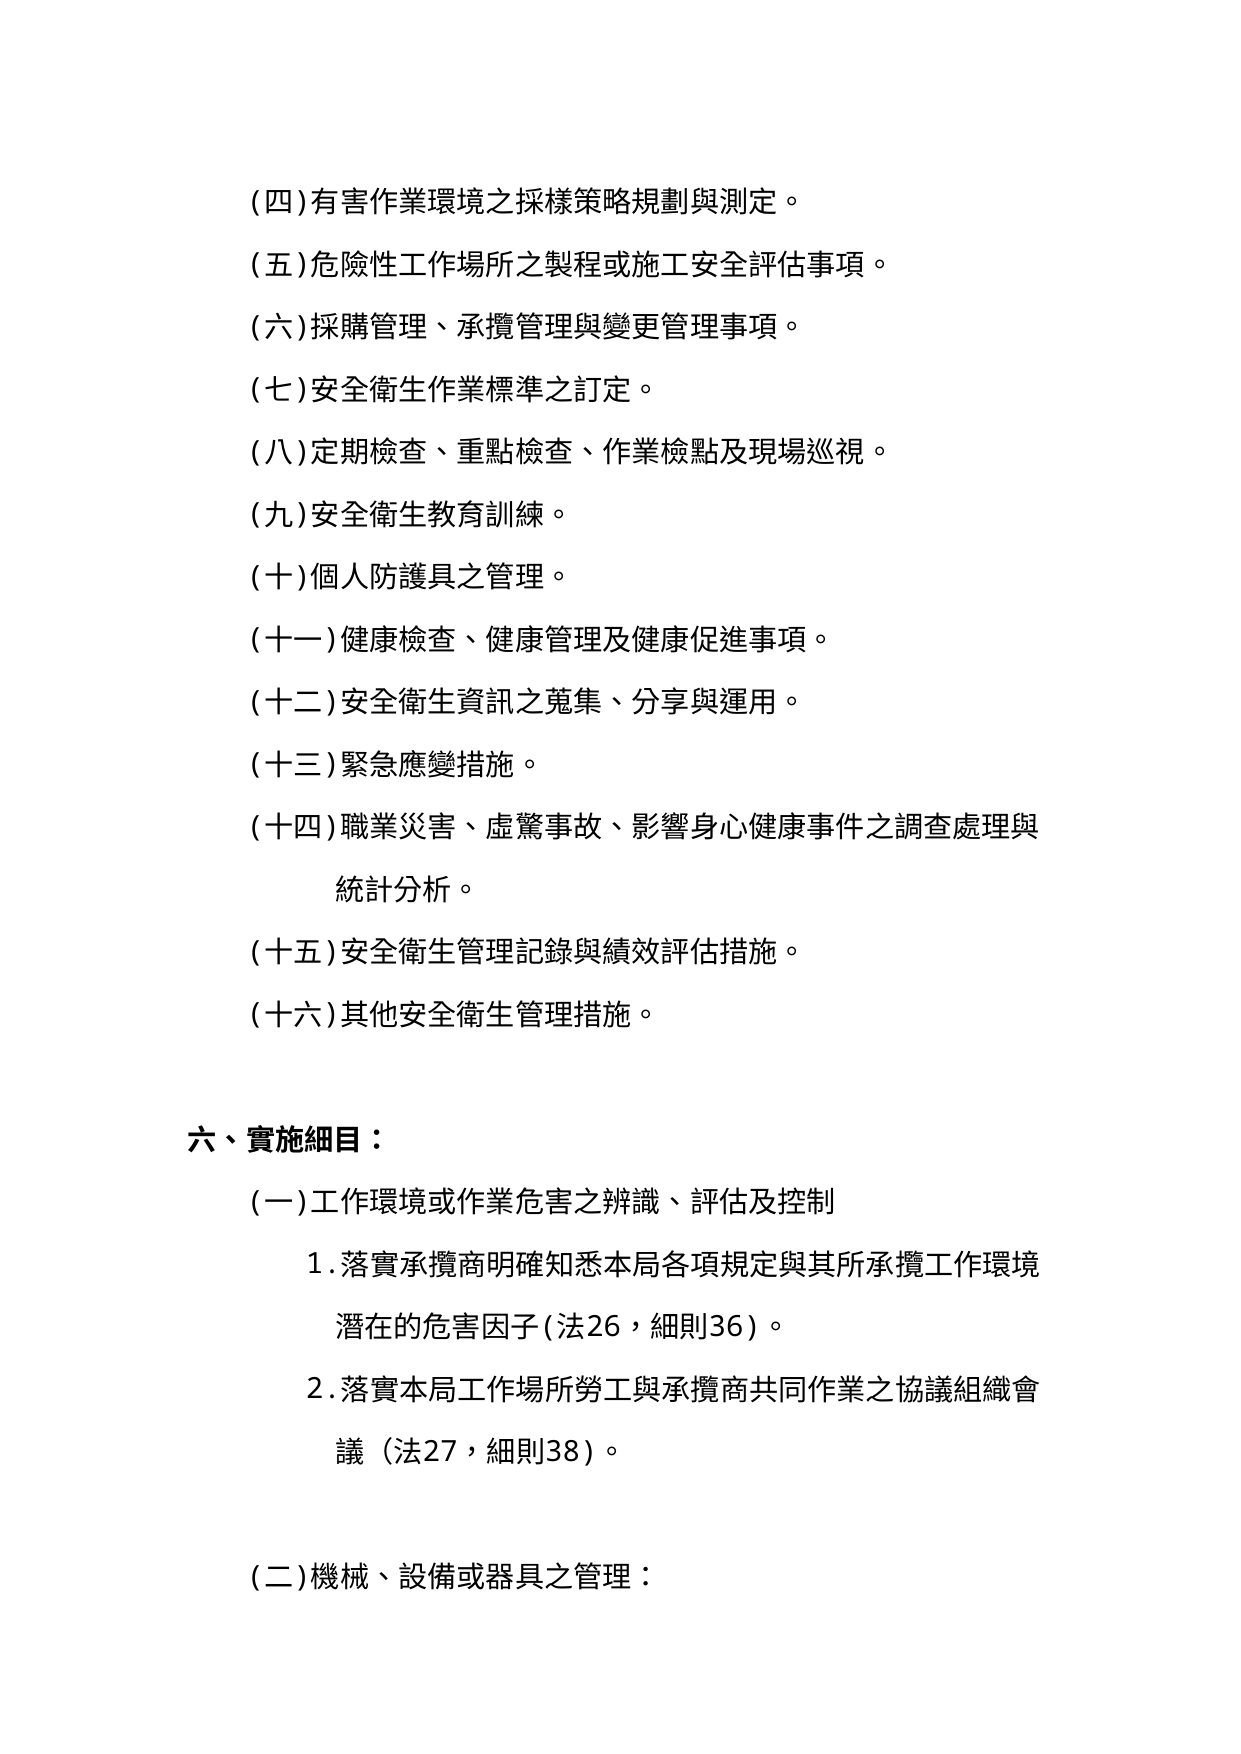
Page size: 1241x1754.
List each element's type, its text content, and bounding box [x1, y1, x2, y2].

text (十三)緊急應變措施。 [246, 721, 1053, 783]
text (四)有害作業環境之採樣策略規劃與測定。 [246, 158, 1053, 221]
text (十二)安全衛生資訊之蒐集、分享與運用。 [246, 658, 1053, 721]
text (十)個人防護具之管理。 [246, 533, 1053, 596]
text (二)機械、設備或器具之管理： [246, 1533, 1053, 1596]
text (十五)安全衛生管理記錄與績效評估措施。 [246, 908, 1053, 971]
text 1.落實承攬商明確知悉本局各項規定與其所承攬工作環境潛在的危害因子(法26，細則36)。 [306, 1221, 1053, 1346]
text (八)定期檢查、重點檢查、作業檢點及現場巡視。 [246, 408, 1053, 471]
text 2.落實本局工作場所勞工與承攬商共同作業之協議組織會議（法27，細則38)。 [306, 1346, 1053, 1471]
text (十一)健康檢查、健康管理及健康促進事項。 [246, 596, 1053, 658]
text (十六)其他安全衛生管理措施。 [246, 971, 1053, 1033]
text 六、實施細目： [187, 1096, 1053, 1158]
text (六)採購管理、承攬管理與變更管理事項。 [246, 283, 1053, 346]
text (十四)職業災害、虛驚事故、影響身心健康事件之調查處理與統計分析。 [246, 783, 1053, 908]
text (一)工作環境或作業危害之辨識、評估及控制 [246, 1158, 1053, 1221]
text (七)安全衛生作業標準之訂定。 [246, 346, 1053, 408]
text (五)危險性工作場所之製程或施工安全評估事項。 [246, 221, 1053, 283]
text (九)安全衛生教育訓練。 [246, 471, 1053, 533]
